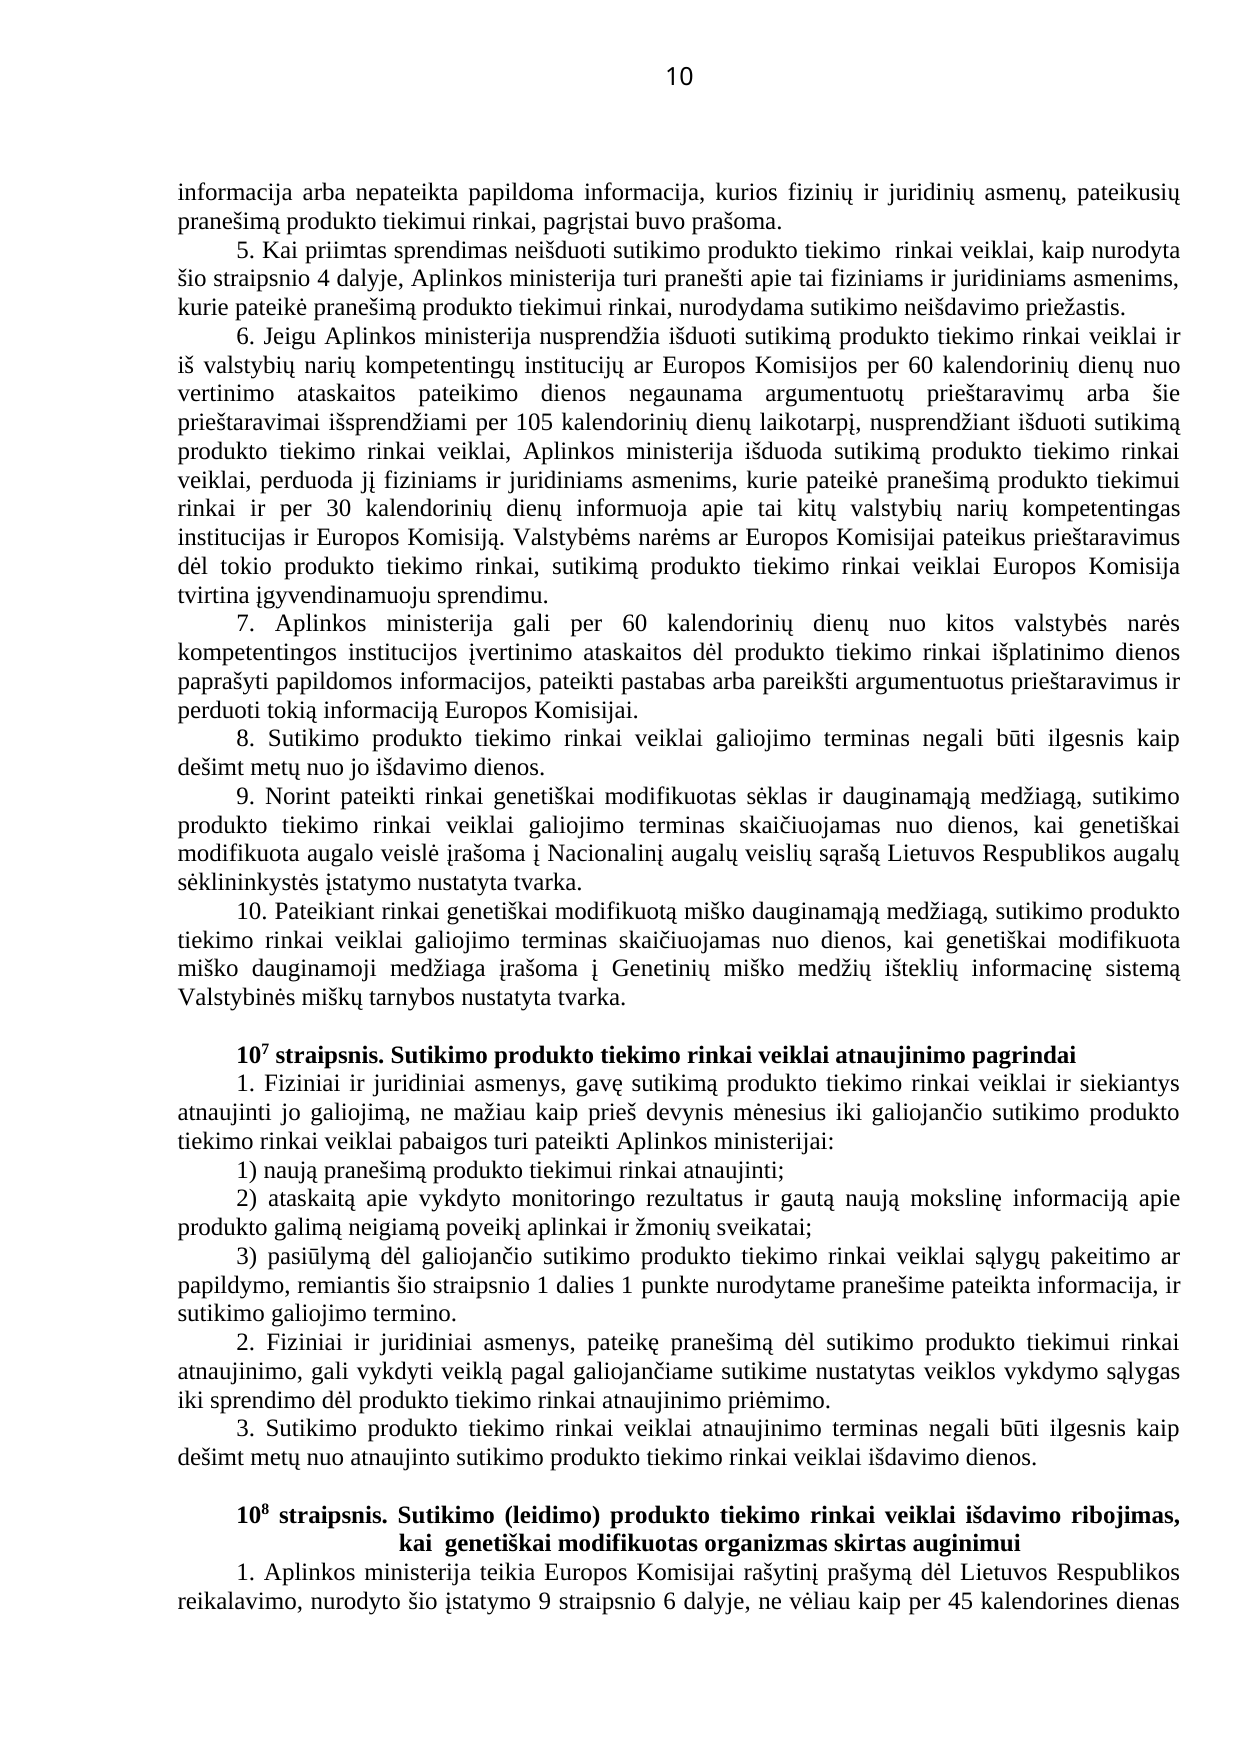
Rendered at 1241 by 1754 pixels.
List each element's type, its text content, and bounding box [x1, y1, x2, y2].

text informacija arba nepateikta papildoma informacija, kurios fizinių ir juridinių asmenų, pateikusių pranešimą produkto tiekimui rinkai, pagrįstai buvo prašoma. [177, 177, 1181, 235]
text 1. Fiziniai ir juridiniai asmenys, gavę sutikimą produkto tiekimo rinkai veiklai ir siekiantys atnaujinti jo galiojimą, ne mažiau kaip prieš devynis mėnesius iki galiojančio sutikimo produkto tiekimo rinkai veiklai pabaigos turi pateikti Aplinkos ministerijai: [177, 1068, 1181, 1155]
text 7. Aplinkos ministerija gali per 60 kalendorinių dienų nuo kitos valstybės narės kompetentingos institucijos įvertinimo ataskaitos dėl produkto tiekimo rinkai išplatinimo dienos paprašyti papildomos informacijos, pateikti pastabas arba pareikšti argumentuotus prieštaravimus ir perduoti tokią informaciją Europos Komisijai. [177, 608, 1181, 723]
text 107 straipsnis. Sutikimo produkto tiekimo rinkai veiklai atnaujinimo pagrindai [177, 1040, 1181, 1068]
text 6. Jeigu Aplinkos ministerija nusprendžia išduoti sutikimą produkto tiekimo rinkai veiklai ir iš valstybių narių kompetentingų institucijų ar Europos Komisijos per 60 kalendorinių dienų nuo vertinimo ataskaitos pateikimo dienos negaunama argumentuotų prieštaravimų arba šie prieštaravimai išsprendžiami per 105 kalendorinių dienų laikotarpį, nusprendžiant išduoti sutikimą produkto tiekimo rinkai veiklai, Aplinkos ministerija išduoda sutikimą produkto tiekimo rinkai veiklai, perduoda jį fiziniams ir juridiniams asmenims, kurie pateikė pranešimą produkto tiekimui rinkai ir per 30 kalendorinių dienų informuoja apie tai kitų valstybių narių kompetentingas institucijas ir Europos Komisiją. Valstybėms narėms ar Europos Komisijai pateikus prieštaravimus dėl tokio produkto tiekimo rinkai, sutikimą produkto tiekimo rinkai veiklai Europos Komisija tvirtina įgyvendinamuoju sprendimu. [177, 321, 1181, 608]
text 2. Fiziniai ir juridiniai asmenys, pateikę pranešimą dėl sutikimo produkto tiekimui rinkai atnaujinimo, gali vykdyti veiklą pagal galiojančiame sutikime nustatytas veiklos vykdymo sąlygas iki sprendimo dėl produkto tiekimo rinkai atnaujinimo priėmimo. [177, 1327, 1181, 1413]
text 10. Pateikiant rinkai genetiškai modifikuotą miško dauginamąją medžiagą, sutikimo produkto tiekimo rinkai veiklai galiojimo terminas skaičiuojamas nuo dienos, kai genetiškai modifikuota miško dauginamoji medžiaga įrašoma į Genetinių miško medžių išteklių informacinę sistemą Valstybinės miškų tarnybos nustatyta tvarka. [177, 896, 1181, 1011]
text 1. Aplinkos ministerija teikia Europos Komisijai rašytinį prašymą dėl Lietuvos Respublikos reikalavimo, nurodyto šio įstatymo 9 straipsnio 6 dalyje, ne vėliau kaip per 45 kalendorines dienas [177, 1557, 1181, 1615]
text 8. Sutikimo produkto tiekimo rinkai veiklai galiojimo terminas negali būti ilgesnis kaip dešimt metų nuo jo išdavimo dienos. [177, 723, 1181, 781]
text 9. Norint pateikti rinkai genetiškai modifikuotas sėklas ir dauginamąją medžiagą, sutikimo produkto tiekimo rinkai veiklai galiojimo terminas skaičiuojamas nuo dienos, kai genetiškai modifikuota augalo veislė įrašoma į Nacionalinį augalų veislių sąrašą Lietuvos Respublikos augalų sėklininkystės įstatymo nustatyta tvarka. [177, 781, 1181, 896]
text 2) ataskaitą apie vykdyto monitoringo rezultatus ir gautą naują mokslinę informaciją apie produkto galimą neigiamą poveikį aplinkai ir žmonių sveikatai; [177, 1183, 1181, 1241]
text 108 straipsnis. Sutikimo (leidimo) produkto tiekimo rinkai veiklai išdavimo ribojimas, kai genetiškai modifikuotas organizmas skirtas auginimui [236, 1500, 1181, 1557]
text 1) naują pranešimą produkto tiekimui rinkai atnaujinti; [177, 1155, 1181, 1183]
text 3. Sutikimo produkto tiekimo rinkai veiklai atnaujinimo terminas negali būti ilgesnis kaip dešimt metų nuo atnaujinto sutikimo produkto tiekimo rinkai veiklai išdavimo dienos. [177, 1413, 1181, 1471]
text 3) pasiūlymą dėl galiojančio sutikimo produkto tiekimo rinkai veiklai sąlygų pakeitimo ar papildymo, remiantis šio straipsnio 1 dalies 1 punkte nurodytame pranešime pateikta informacija, ir sutikimo galiojimo termino. [177, 1241, 1181, 1327]
text 5. Kai priimtas sprendimas neišduoti sutikimo produkto tiekimo rinkai veiklai, kaip nurodyta šio straipsnio 4 dalyje, Aplinkos ministerija turi pranešti apie tai fiziniams ir juridiniams asmenims, kurie pateikė pranešimą produkto tiekimui rinkai, nurodydama sutikimo neišdavimo priežastis. [177, 235, 1181, 321]
